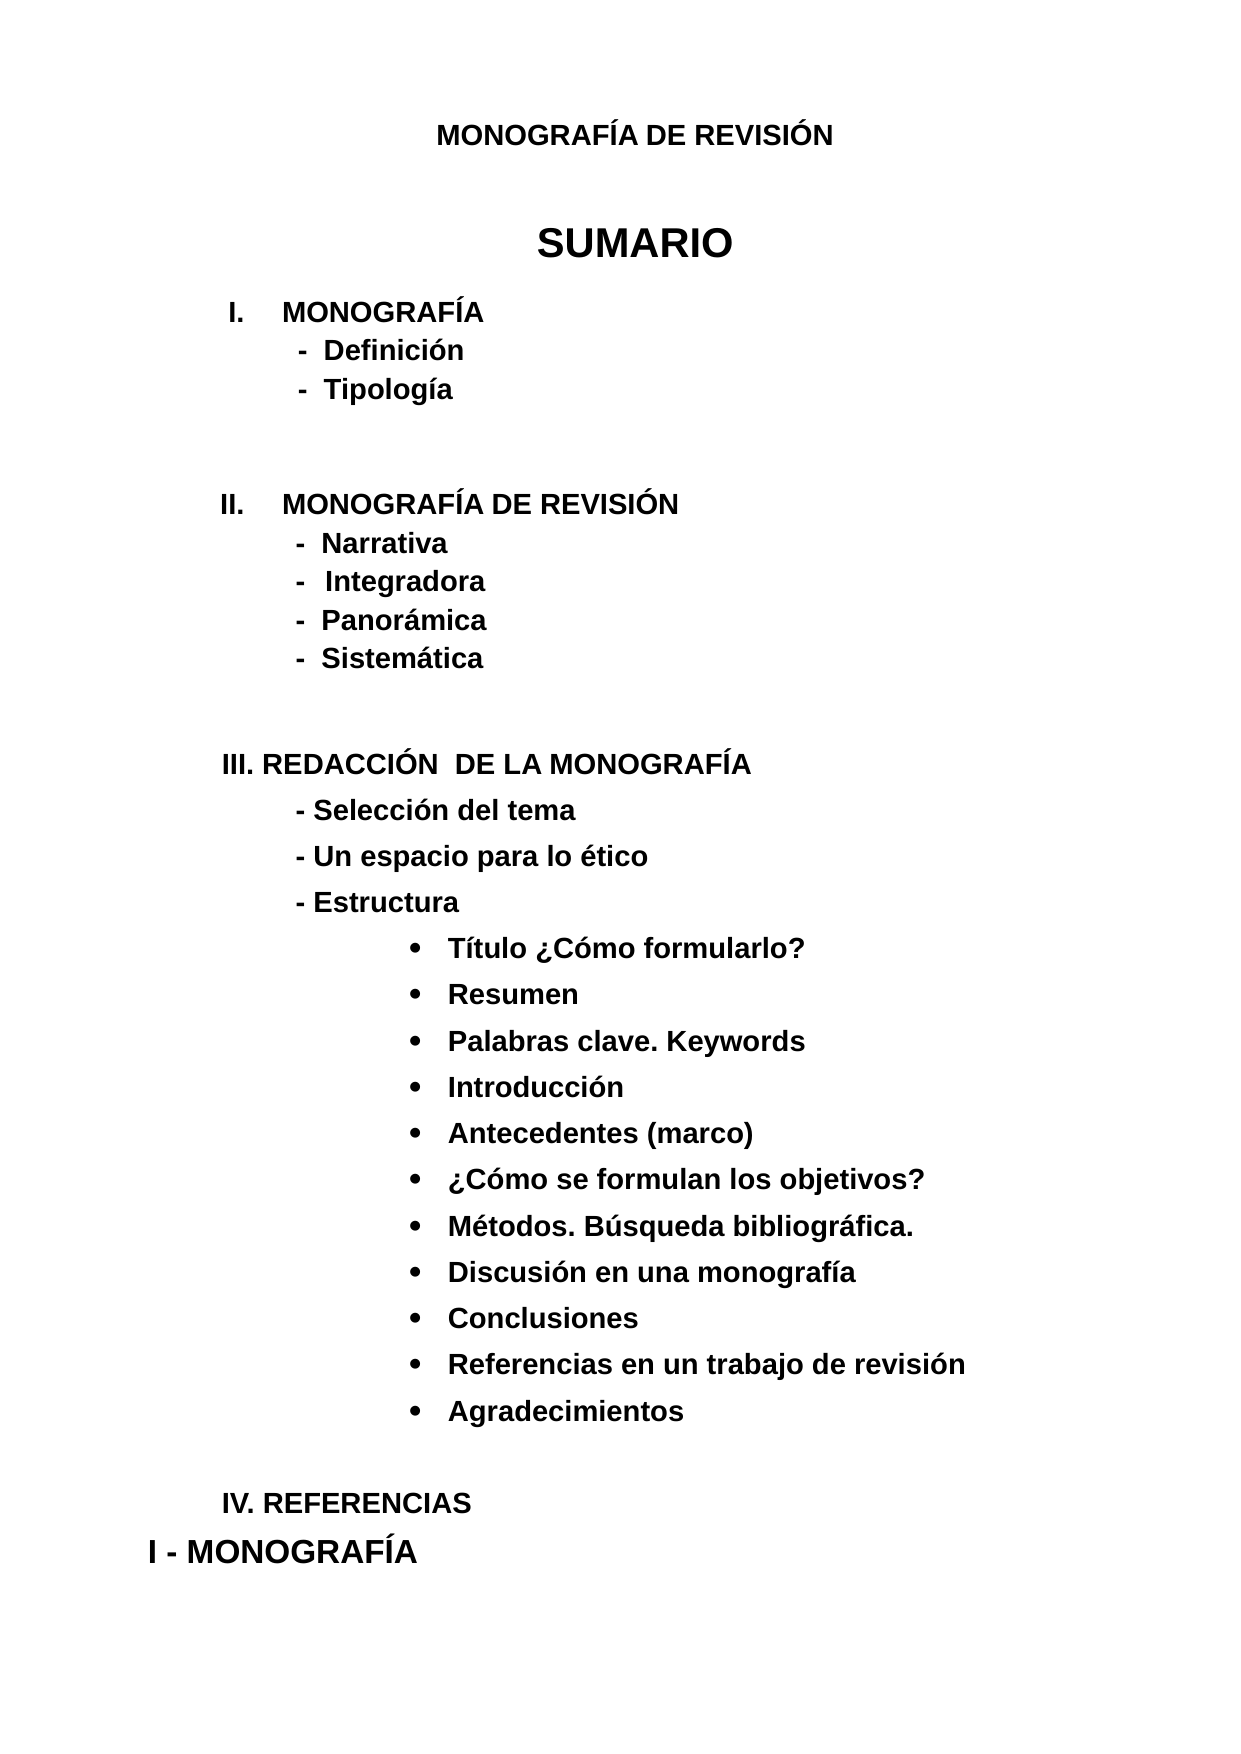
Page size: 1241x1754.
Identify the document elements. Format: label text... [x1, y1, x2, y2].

text I - MONOGRAFÍA [148, 1532, 1122, 1570]
list Título ¿Cómo formularlo? [410, 931, 1122, 965]
text MONOGRAFÍA DE REVISIÓN [148, 118, 1122, 152]
list - Tipología [281, 372, 1122, 405]
text - Un espacio para lo ético [295, 839, 1122, 873]
list Palabras clave. Keywords [410, 1024, 1122, 1057]
list Antecedentes (marco) [410, 1116, 1122, 1150]
list - Integradora [295, 564, 1122, 598]
text - Estructura [295, 885, 1122, 919]
list ¿Cómo se formulan los objetivos? [410, 1162, 1122, 1196]
text - Selección del tema [295, 793, 1122, 827]
list Introducción [410, 1070, 1122, 1104]
list Referencias en un trabajo de revisión [410, 1347, 1122, 1381]
text III. REDACCIÓN DE LA MONOGRAFÍA [222, 747, 1122, 781]
list Conclusiones [410, 1301, 1122, 1335]
list MONOGRAFÍA [244, 295, 1122, 328]
list - Definición [281, 333, 1122, 367]
text IV. REFERENCIAS [222, 1486, 1122, 1519]
list Resumen [410, 977, 1122, 1011]
list Métodos. Búsqueda bibliográfica. [410, 1209, 1122, 1242]
list - Sistemática [295, 642, 1122, 675]
list - Narrativa [295, 526, 1122, 559]
list Discusión en una monografía [410, 1255, 1122, 1289]
text SUMARIO [148, 219, 1122, 267]
list MONOGRAFÍA DE REVISIÓN [244, 487, 1122, 521]
list Agradecimientos [410, 1394, 1122, 1427]
list - Panorámica [295, 603, 1122, 637]
